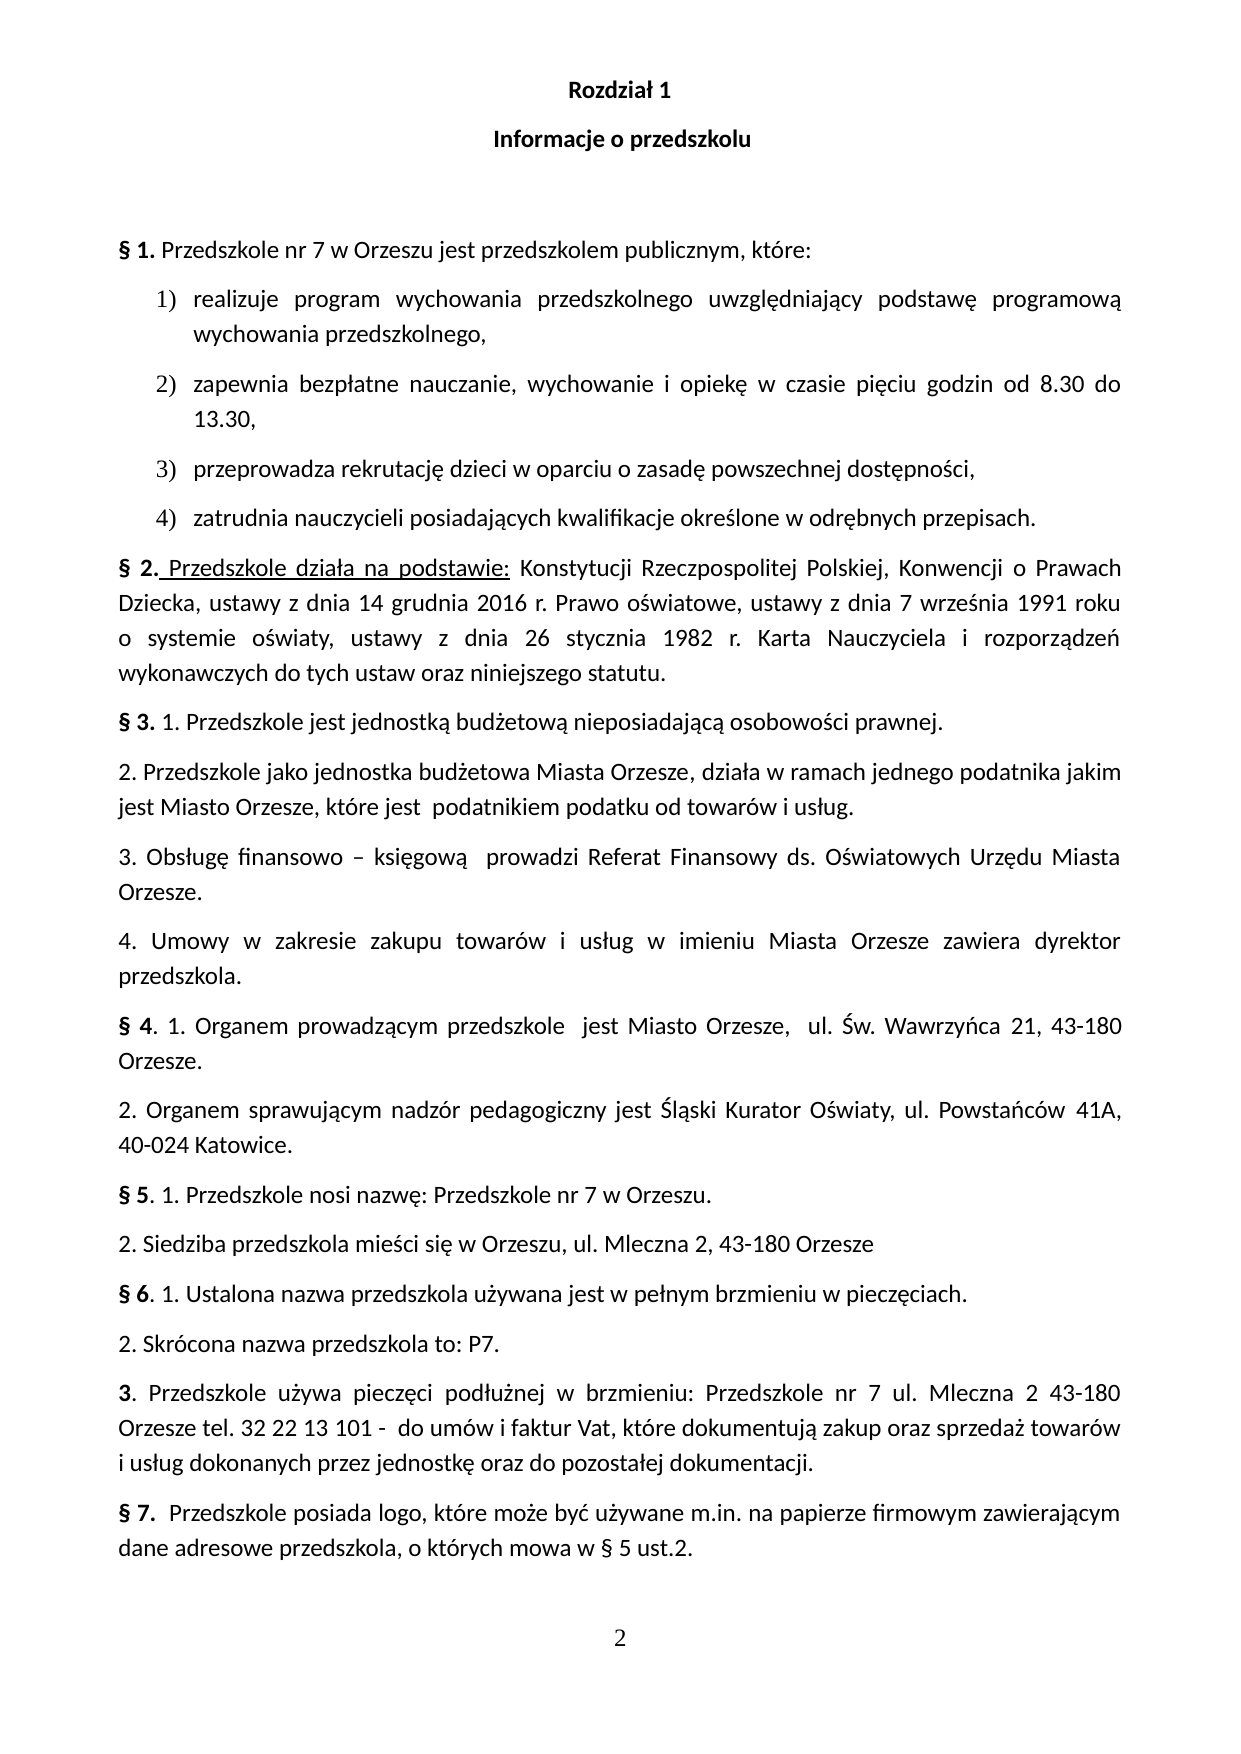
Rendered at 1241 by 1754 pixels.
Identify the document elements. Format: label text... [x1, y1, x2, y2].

text § 6. 1. Ustalona nazwa przedszkola używana jest w pełnym brzmieniu w pieczęciach. [118, 1278, 1122, 1309]
list zapewnia bezpłatne nauczanie, wychowanie i opiekę w czasie pięciu godzin od 8.30 do 13.30, [156, 368, 1122, 434]
text 2. Skrócona nazwa przedszkola to: P7. [118, 1328, 1122, 1358]
text Informacje o przedszkolu [343, 123, 1122, 154]
text § 1. Przedszkole nr 7 w Orzeszu jest przedszkolem publicznym, które: [118, 234, 1122, 264]
text § 2. Przedszkole działa na podstawie: Konstytucji Rzeczpospolitej Polskiej, Konwencji o Prawach Dziecka, ustawy z dnia 14 grudnia 2016 r. Prawo oświatowe, ustawy z dnia 7 września 1991 roku o systemie oświaty, ustawy z dnia 26 stycznia 1982 r. Karta Nauczyciela i rozporządzeń wykonawczych do tych ustaw oraz niniejszego statutu. [118, 552, 1122, 687]
text § 7. Przedszkole posiada logo, które może być używane m.in. na papierze firmowym zawierającym dane adresowe przedszkola, o których mowa w § 5 ust.2. [118, 1497, 1122, 1562]
text § 5. 1. Przedszkole nosi nazwę: Przedszkole nr 7 w Orzeszu. [118, 1179, 1122, 1209]
text 4. Umowy w zakresie zakupu towarów i usług w imieniu Miasta Orzesze zawiera dyrektor przedszkola. [118, 925, 1122, 991]
list zatrudnia nauczycieli posiadających kwalifikacje określone w odrębnych przepisach. [156, 502, 1122, 533]
list realizuje program wychowania przedszkolnego uwzględniający podstawę programową wychowania przedszkolnego, [156, 283, 1122, 349]
text § 3. 1. Przedszkole jest jednostką budżetową nieposiadającą osobowości prawnej. [118, 706, 1122, 737]
list przeprowadza rekrutację dzieci w oparciu o zasadę powszechnej dostępności, [156, 453, 1122, 483]
text 2. Przedszkole jako jednostka budżetowa Miasta Orzesze, działa w ramach jednego podatnika jakim jest Miasto Orzesze, które jest podatnikiem podatku od towarów i usług. [118, 756, 1122, 822]
text § 4. 1. Organem prowadzącym przedszkole jest Miasto Orzesze, ul. Św. Wawrzyńca 21, 43-180 Orzesze. [118, 1010, 1122, 1075]
text 3. Przedszkole używa pieczęci podłużnej w brzmieniu: Przedszkole nr 7 ul. Mleczna 2 43-180 Orzesze tel. 32 22 13 101 - do umów i faktur Vat, które dokumentują zakup oraz sprzedaż towarów i usług dokonanych przez jednostkę oraz do pozostałej dokumentacji. [118, 1377, 1122, 1478]
text 3. Obsługę finansowo – księgową prowadzi Referat Finansowy ds. Oświatowych Urzędu Miasta Orzesze. [118, 841, 1122, 906]
text 2. Siedziba przedszkola mieści się w Orzeszu, ul. Mleczna 2, 43-180 Orzesze [118, 1228, 1122, 1259]
text 2. Organem sprawującym nadzór pedagogiczny jest Śląski Kurator Oświaty, ul. Powstańców 41A, 40-024 Katowice. [118, 1094, 1122, 1160]
text Rozdział 1 [493, 74, 1122, 104]
